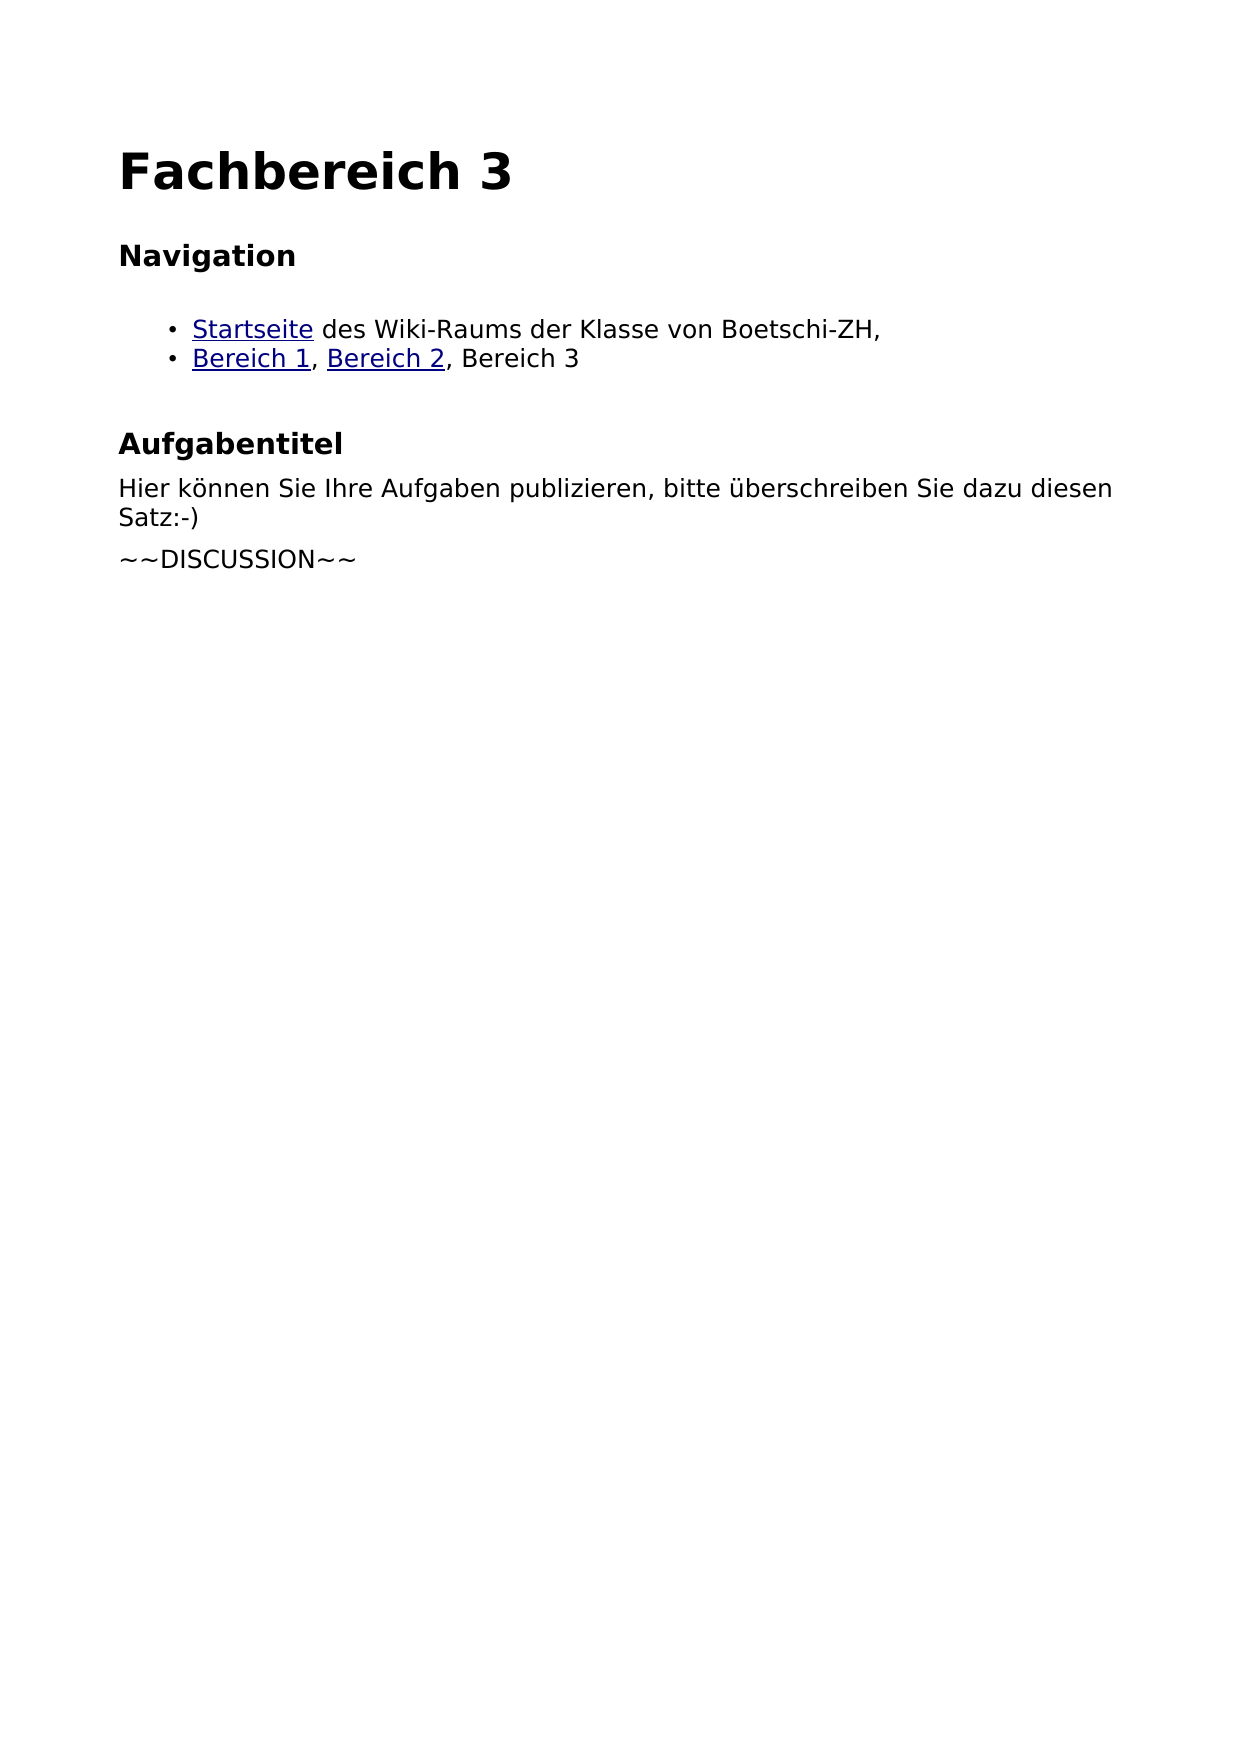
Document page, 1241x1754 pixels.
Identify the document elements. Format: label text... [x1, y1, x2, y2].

list Startseite des Wiki-Raums der Klasse von Boetschi-ZH, [177, 315, 1122, 344]
text ~~DISCUSSION~~ [118, 545, 1122, 574]
subtitle Fachbereich 3 [118, 143, 1122, 201]
subtitle Navigation [118, 239, 1122, 273]
list Bereich 1, Bereich 2, Bereich 3 [177, 344, 1122, 373]
text Hier können Sie Ihre Aufgaben publizieren, bitte überschreiben Sie dazu diesen Satz:-) [118, 474, 1122, 532]
subtitle Aufgabentitel [118, 428, 1122, 462]
